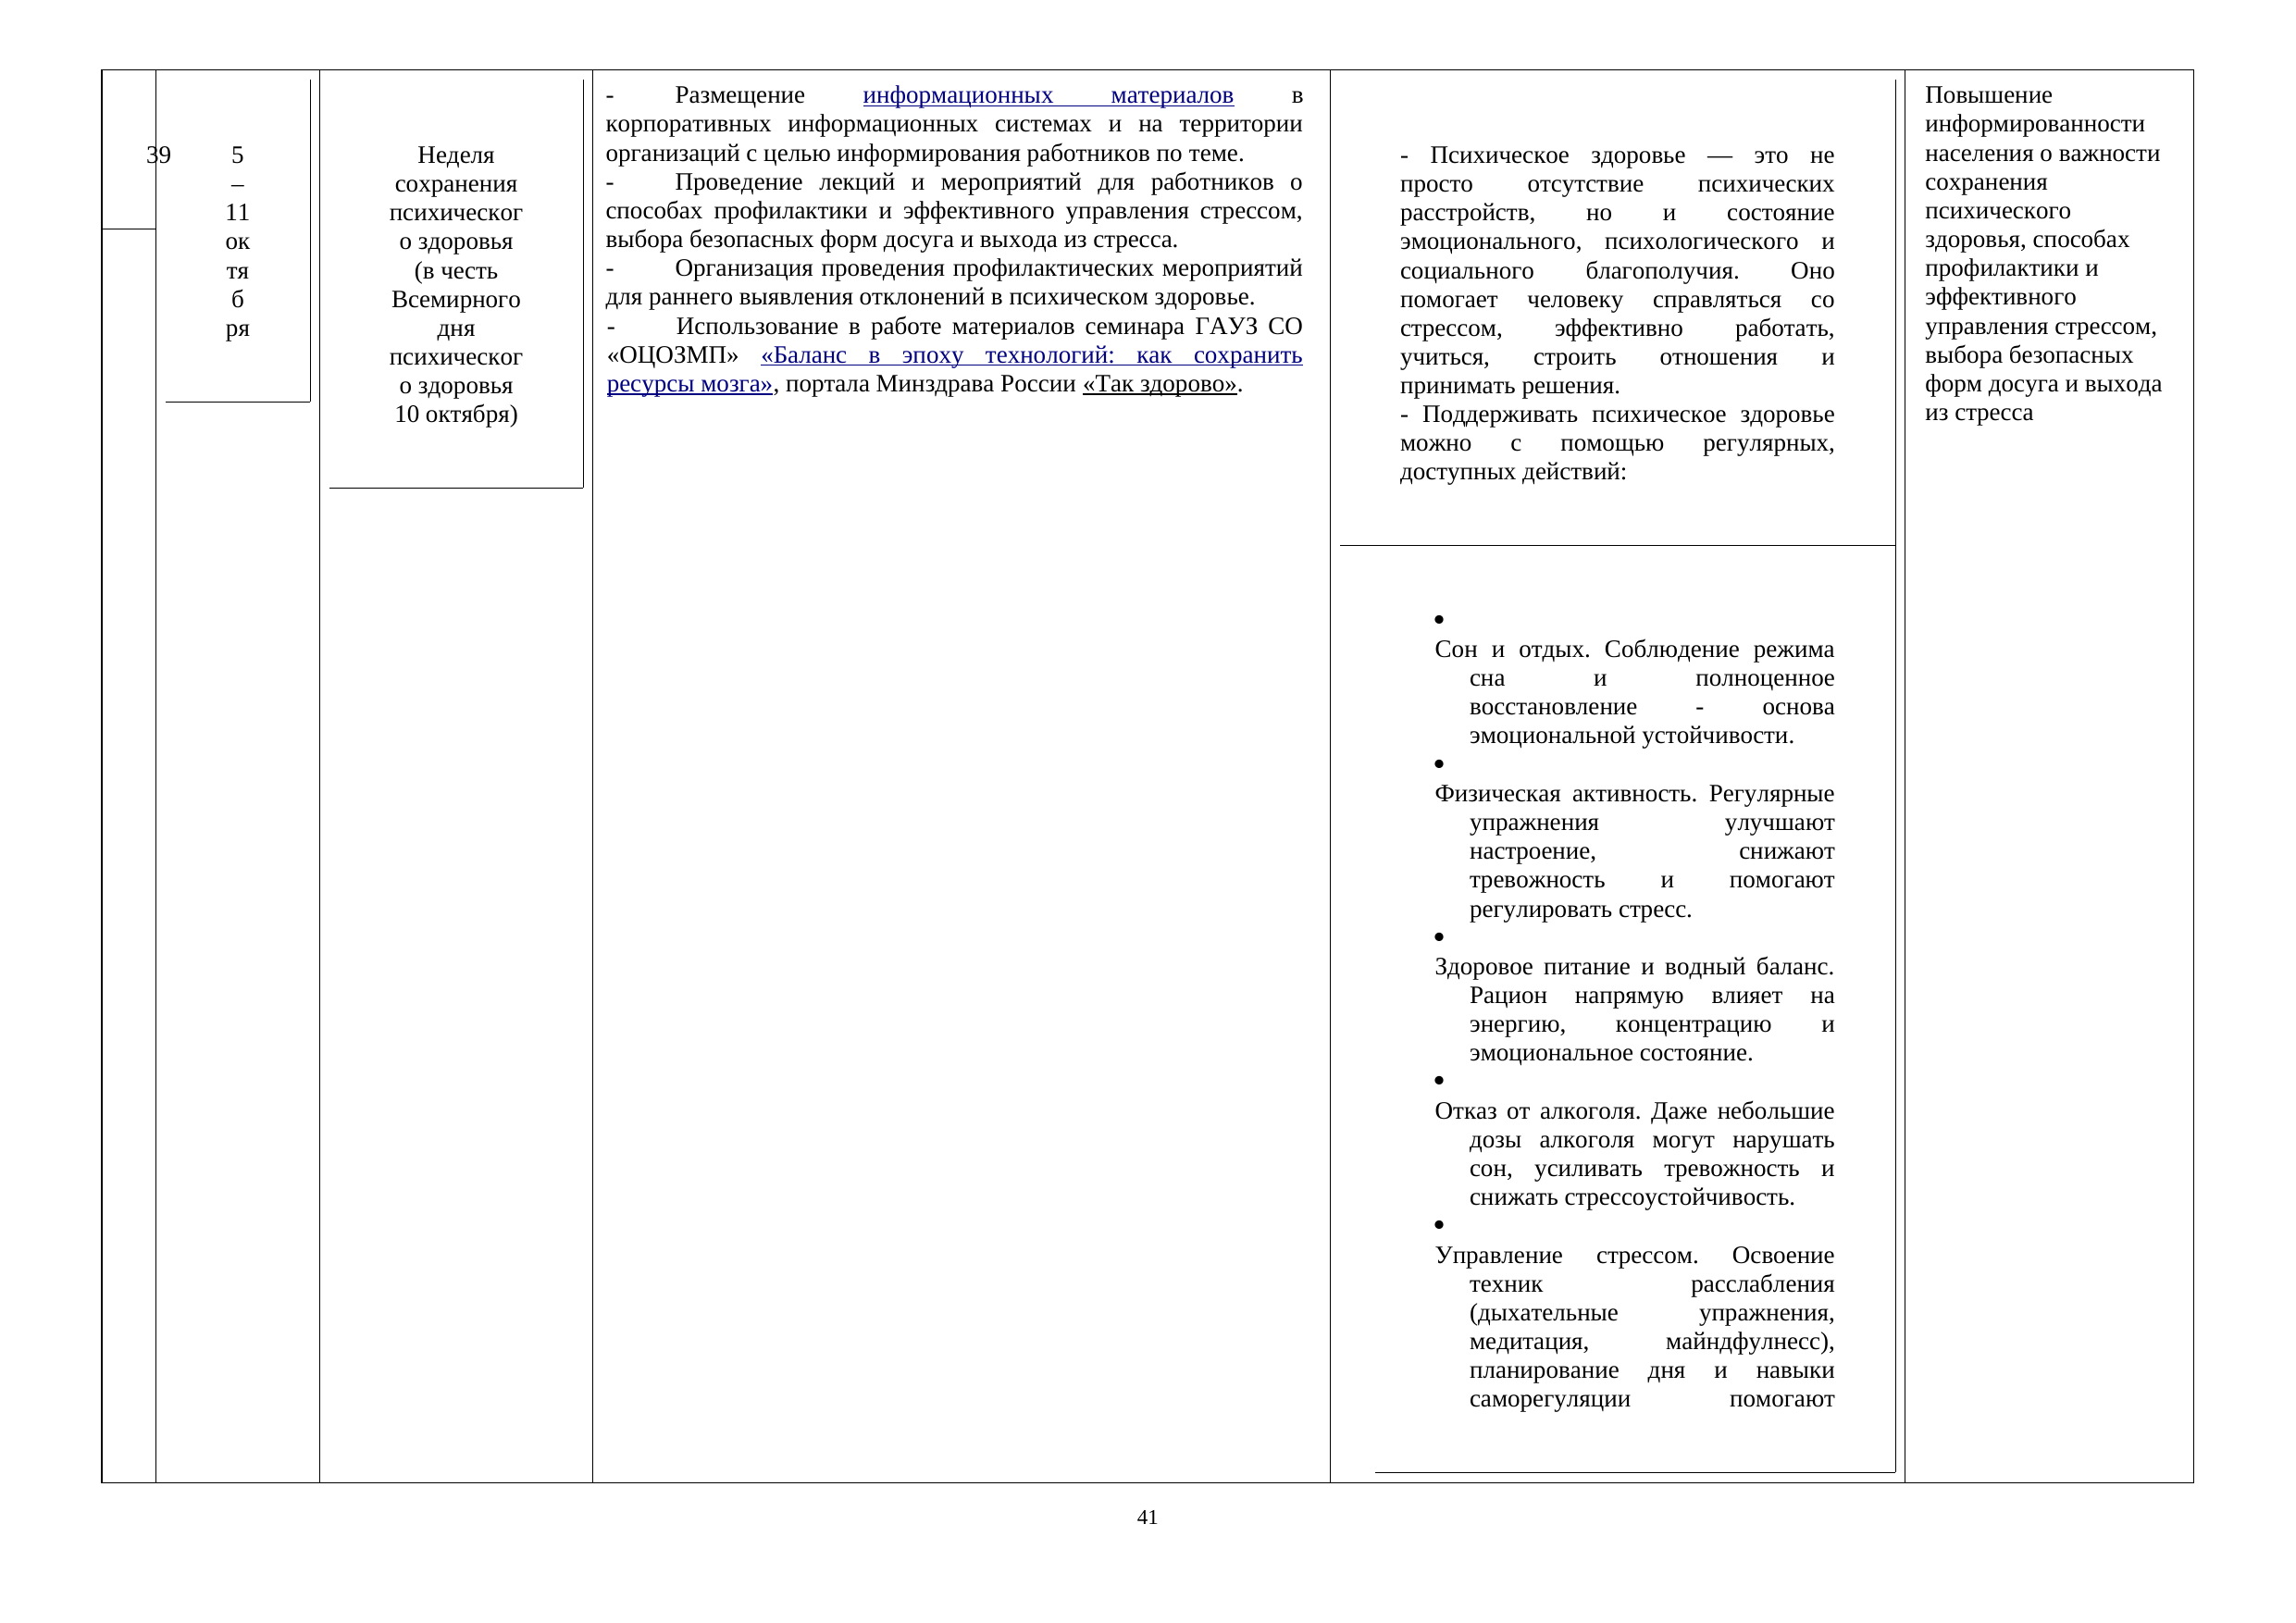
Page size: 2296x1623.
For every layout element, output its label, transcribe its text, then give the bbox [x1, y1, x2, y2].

table_cell 39 [103, 70, 155, 229]
table_cell 39 [103, 229, 155, 1482]
table_cell Повышение информированности населения о важности сохранения психического здоровья, способах профилактики и эффективного управления стрессом, выбора безопасных форм досуга и выхода из стресса [1905, 70, 2193, 1482]
table_cell Неделя сохранения психического здоровья (в честь Всемирного дня психического здоровья 10 октября) [320, 70, 592, 1482]
table_cell - Психическое здоровье — это не просто отсутствие психических расстройств, но и состояние эмоционального, психологического и социального благополучия. Оно помогает человеку справляться со стрессом, эффективно работать, учиться, строить отношения и принимать решения. - Поддерживать психическое здоровье можно с помощью регулярных, доступных действий: Сон и отдых. Соблюдение режима сна и полноценное восстановление - основа эмоциональной устойчивости. Физическая активность. Регулярные упражнения улучшают настроение, снижают тревожность и помогают регулировать стресс. Здоровое питание и водный баланс. Рацион напрямую влияет на энергию, концентрацию и эмоциональное состояние. Отказ от алкоголя. Даже небольшие дозы алкоголя могут нарушать сон, усиливать тревожность и снижать стрессоустойчивость. Управление стрессом. Освоение техник расслабления (дыхательные упражнения, медитация, майндфулнесс), планирование дня и навыки саморегуляции помогают [1331, 70, 1905, 1482]
table_cell 5 – 11 октября [156, 70, 319, 1482]
table_cell - Размещение информационных материалов в корпоративных информационных системах и на территории организаций с целью информирования работников по теме. - Проведение лекций и мероприятий для работников о способах профилактики и эффективного управления стрессом, выбора безопасных форм досуга и выхода из стресса. - Организация проведения профилактических мероприятий для раннего выявления отклонений в психическом здоровье. - Использование в работе материалов семинара ГАУЗ СО «ОЦОЗМП» «Баланс в эпоху технологий: как сохранить ресурсы мозга», портала Минздрава России «Так здорово». [593, 70, 1330, 1482]
